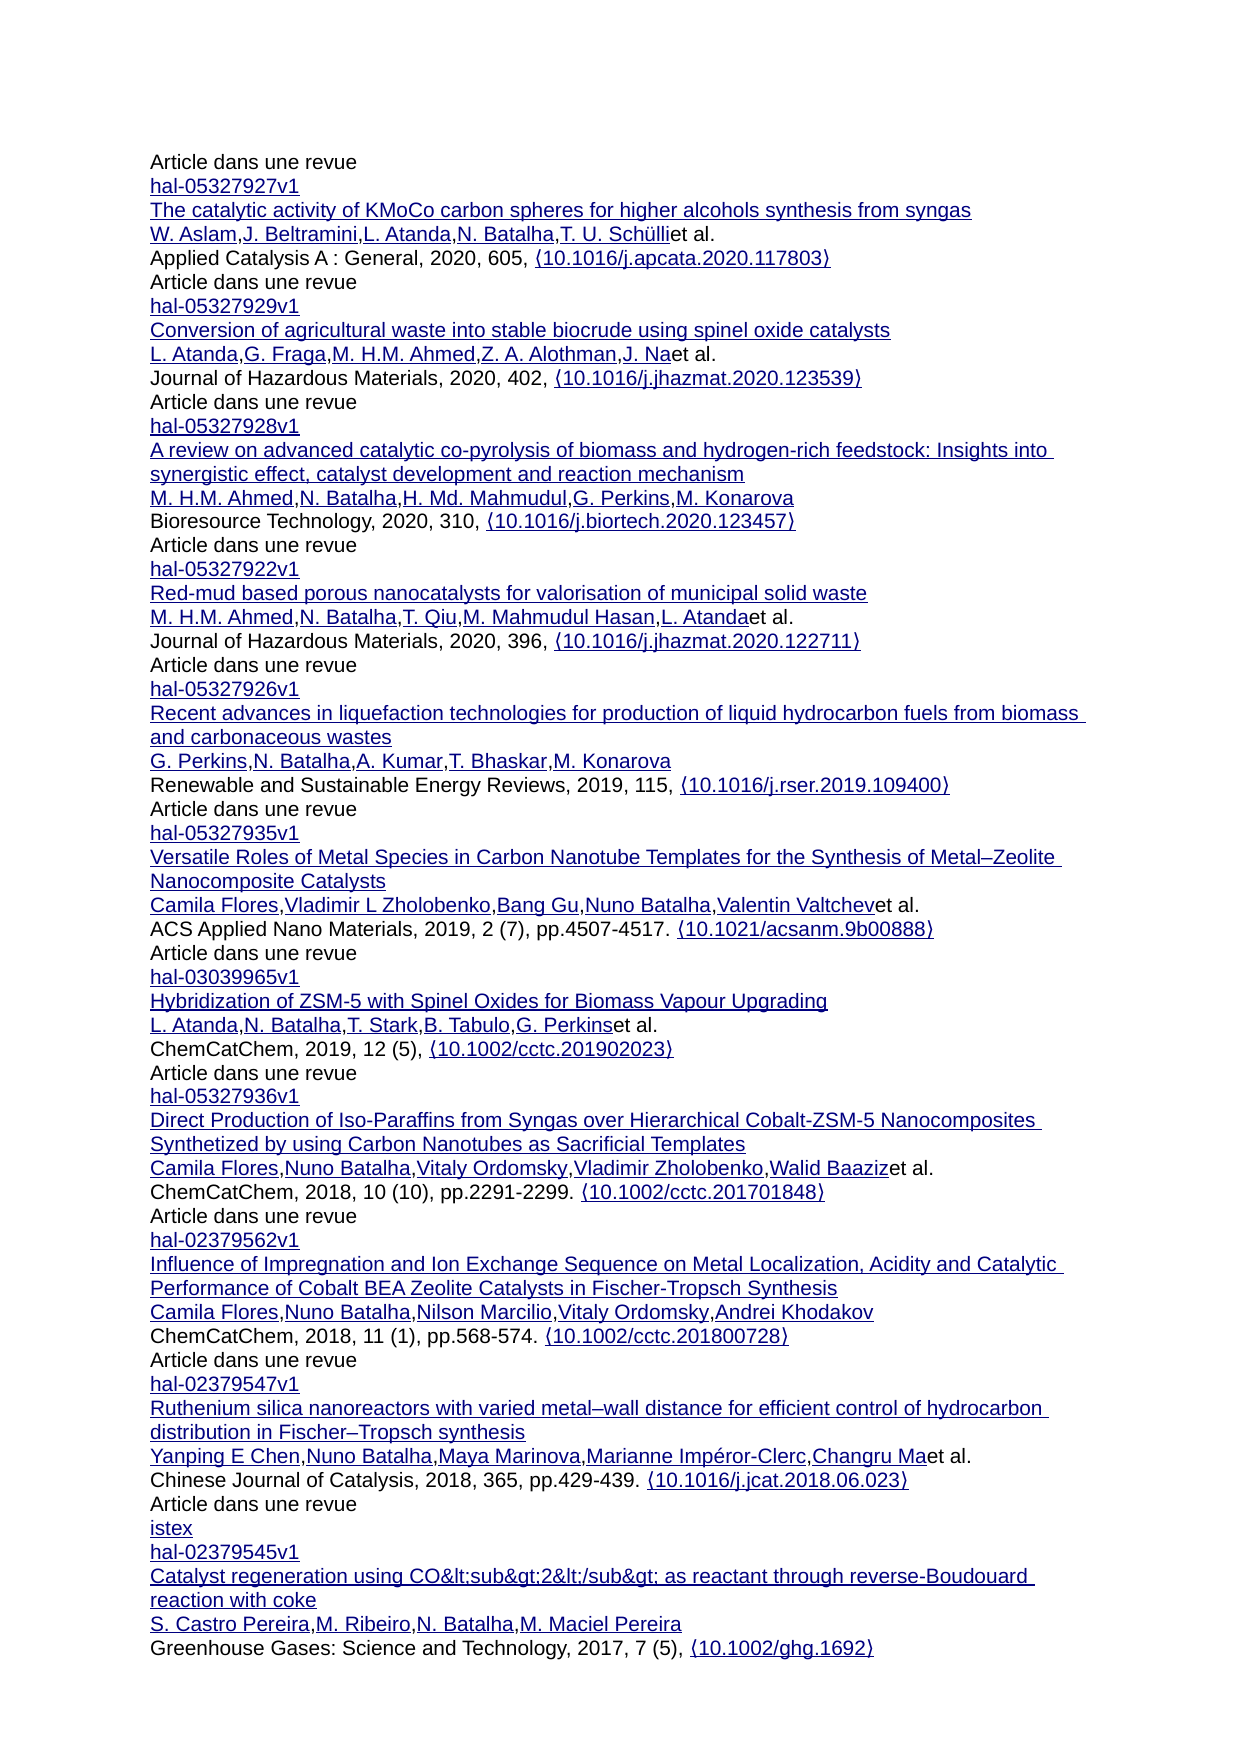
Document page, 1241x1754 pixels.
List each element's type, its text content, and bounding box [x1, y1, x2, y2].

table_cell Red-mud based porous nanocatalysts for valorisation of municipal solid waste M. H.M. Ahmed,N. Batalha,T. Qiu,M. Mahmudul Hasan,L. Atandaet al. Journal of Hazardous Materials, 2020, 396, ⟨10.1016/j.jhazmat.2020.122711⟩ Article dans une revue hal-05327926v1 [150, 581, 1090, 701]
table_cell Catalyst regeneration using CO&lt;sub&gt;2&lt;/sub&gt; as reactant through reverse‐Boudouard reaction with coke S. Castro Pereira,M. Ribeiro,N. Batalha,M. Maciel Pereira Greenhouse Gases: Science and Technology, 2017, 7 (5), ⟨10.1002/ghg.1692⟩ [150, 1564, 1090, 1659]
table_cell Direct Production of Iso-Paraffins from Syngas over Hierarchical Cobalt-ZSM-5 Nanocomposites Synthetized by using Carbon Nanotubes as Sacrificial Templates Camila Flores,Nuno Batalha,Vitaly Ordomsky,Vladimir Zholobenko,Walid Baazizet al. ChemCatChem, 2018, 10 (10), pp.2291-2299. ⟨10.1002/cctc.201701848⟩ Article dans une revue hal-02379562v1 [150, 1108, 1090, 1252]
table_cell Conversion of agricultural waste into stable biocrude using spinel oxide catalysts L. Atanda,G. Fraga,M. H.M. Ahmed,Z. A. Alothman,J. Naet al. Journal of Hazardous Materials, 2020, 402, ⟨10.1016/j.jhazmat.2020.123539⟩ Article dans une revue hal-05327928v1 [150, 318, 1090, 437]
table_cell A review on advanced catalytic co-pyrolysis of biomass and hydrogen-rich feedstock: Insights into synergistic effect, catalyst development and reaction mechanism M. H.M. Ahmed,N. Batalha,H. Md. Mahmudul,G. Perkins,M. Konarova Bioresource Technology, 2020, 310, ⟨10.1016/j.biortech.2020.123457⟩ Article dans une revue hal-05327922v1 [150, 438, 1090, 581]
table_cell Influence of Impregnation and Ion Exchange Sequence on Metal Localization, Acidity and Catalytic Performance of Cobalt BEA Zeolite Catalysts in Fischer‐Tropsch Synthesis Camila Flores,Nuno Batalha,Nilson Marcilio,Vitaly Ordomsky,Andrei Khodakov ChemCatChem, 2018, 11 (1), pp.568-574. ⟨10.1002/cctc.201800728⟩ Article dans une revue hal-02379547v1 [150, 1252, 1090, 1396]
table_cell Versatile Roles of Metal Species in Carbon Nanotube Templates for the Synthesis of Metal–Zeolite Nanocomposite Catalysts Camila Flores,Vladimir L Zholobenko,Bang Gu,Nuno Batalha,Valentin Valtchevet al. ACS Applied Nano Materials, 2019, 2 (7), pp.4507-4517. ⟨10.1021/acsanm.9b00888⟩ Article dans une revue hal-03039965v1 [150, 845, 1090, 988]
table_cell The catalytic activity of KMoCo carbon spheres for higher alcohols synthesis from syngas W. Aslam,J. Beltramini,L. Atanda,N. Batalha,T. U. Schülliet al. Applied Catalysis A : General, 2020, 605, ⟨10.1016/j.apcata.2020.117803⟩ Article dans une revue hal-05327929v1 [150, 198, 1090, 318]
table_cell Ruthenium silica nanoreactors with varied metal–wall distance for efficient control of hydrocarbon distribution in Fischer–Tropsch synthesis Yanping E Chen,Nuno Batalha,Maya Marinova,Marianne Impéror-Clerc,Changru Maet al. Chinese Journal of Catalysis, 2018, 365, pp.429-439. ⟨10.1016/j.jcat.2018.06.023⟩ Article dans une revue istex hal-02379545v1 [150, 1396, 1090, 1563]
table_cell Hybridization of ZSM‐5 with Spinel Oxides for Biomass Vapour Upgrading L. Atanda,N. Batalha,T. Stark,B. Tabulo,G. Perkinset al. ChemCatChem, 2019, 12 (5), ⟨10.1002/cctc.201902023⟩ Article dans une revue hal-05327936v1 [150, 989, 1090, 1108]
table_cell Recent advances in liquefaction technologies for production of liquid hydrocarbon fuels from biomass and carbonaceous wastes G. Perkins,N. Batalha,A. Kumar,T. Bhaskar,M. Konarova Renewable and Sustainable Energy Reviews, 2019, 115, ⟨10.1016/j.rser.2019.109400⟩ Article dans une revue hal-05327935v1 [150, 701, 1090, 845]
table_cell Article dans une revue hal-05327927v1 [150, 150, 1090, 198]
